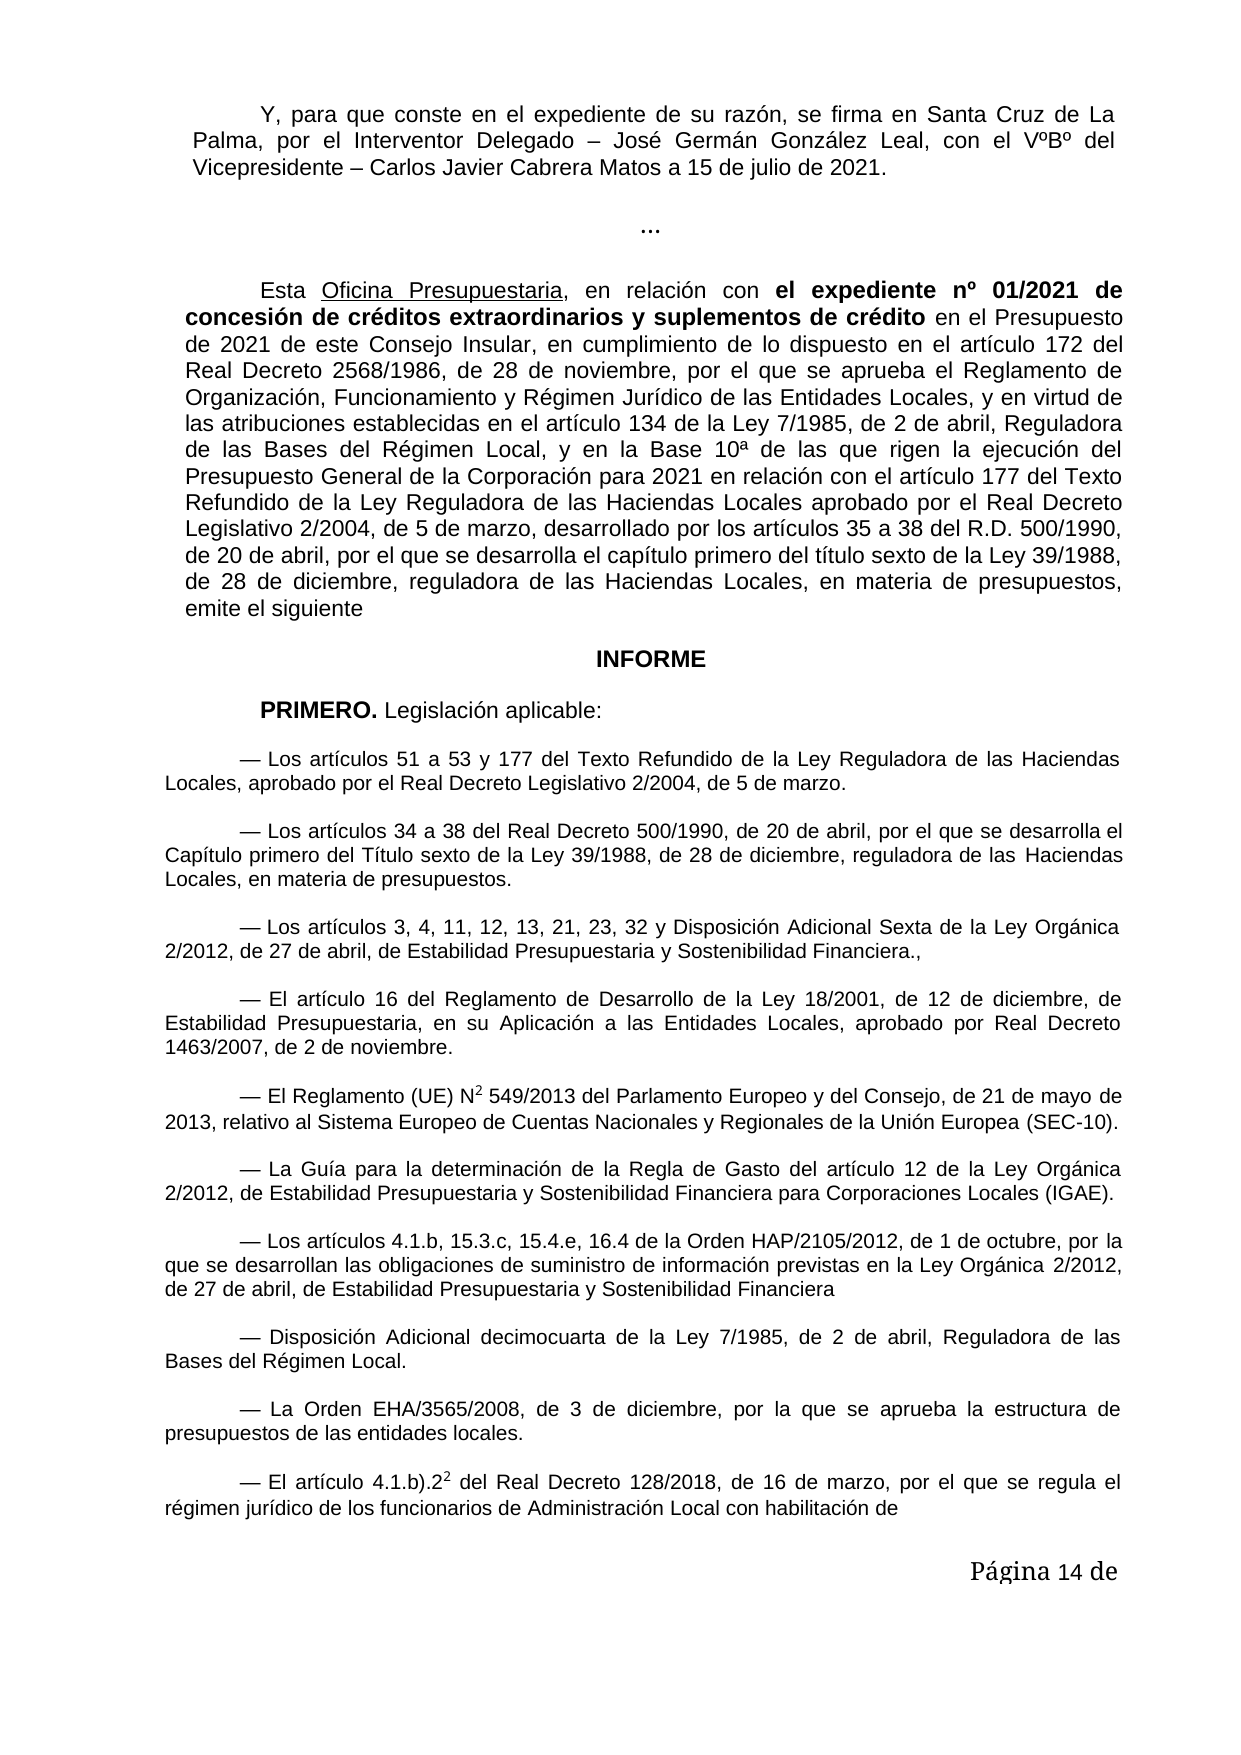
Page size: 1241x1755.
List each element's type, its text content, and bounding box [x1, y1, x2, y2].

list Los artículos 34 a 38 del Real Decreto 500/1990, de 20 de abril, por el que se desarrolla el Capítulo primero del Título sexto de la Ley 39/1988, de 28 de diciembre, reguladora de las Haciendas Locales, en materia de presupuestos. [164, 819, 1123, 891]
subtitle … [164, 207, 1136, 241]
list Los artículos 51 a 53 y 177 del Texto Refundido de la Ley Reguladora de las Haciendas Locales, aprobado por el Real Decreto Legislativo 2/2004, de 5 de marzo. [164, 747, 1122, 795]
list Disposición Adicional decimocuarta de la Ley 7/1985, de 2 de abril, Reguladora de las Bases del Régimen Local. [164, 1325, 1122, 1373]
list El artículo 4.1.b).22 del Real Decreto 128/2018, de 16 de marzo, por el que se regula el régimen jurídico de los funcionarios de Administración Local con habilitación de [164, 1467, 1122, 1519]
text PRIMERO. Legislación aplicable: [260, 696, 1199, 723]
text Esta Oficina Presupuestaria, en relación con el expediente nº 01/2021 de concesión de créditos extraordinarios y suplementos de crédito en el Presupuesto de 2021 de este Consejo Insular, en cumplimiento de lo dispuesto en el artículo 172 del Real Decreto 2568/1986, de 28 de noviembre, por el que se aprueba el Reglamento de Organización, Funcionamiento y Régimen Jurídico de las Entidades Locales, y en virtud de las atribuciones establecidas en el artículo 134 de la Ley 7/1985, de 2 de abril, Reguladora de las Bases del Régimen Local, y en la Base 10ª de las que rigen la ejecución del Presupuesto General de la Corporación para 2021 en relación con el artículo 177 del Texto Refundido de la Ley Reguladora de las Haciendas Locales aprobado por el Real Decreto Legislativo 2/2004, de 5 de marzo, desarrollado por los artículos 35 a 38 del R.D. 500/1990, de 20 de abril, por el que se desarrolla el capítulo primero del título sexto de la Ley 39/1988, de 28 de diciembre, reguladora de las Haciendas Locales, en materia de presupuestos, emite el siguiente [185, 276, 1123, 621]
list El Reglamento (UE) N2 549/2013 del Parlamento Europeo y del Consejo, de 21 de mayo de 2013, relativo al Sistema Europeo de Cuentas Nacionales y Regionales de la Unión Europea (SEC-10). [164, 1081, 1122, 1133]
list La Orden EHA/3565/2008, de 3 de diciembre, por la que se aprueba la estructura de presupuestos de las entidades locales. [164, 1397, 1122, 1444]
list Los artículos 3, 4, 11, 12, 13, 21, 23, 32 y Disposición Adicional Sexta de la Ley Orgánica 2/2012, de 27 de abril, de Estabilidad Presupuestaria y Sostenibilidad Financiera., [164, 914, 1122, 962]
list Los artículos 4.1.b, 15.3.c, 15.4.e, 16.4 de la Orden HAP/2105/2012, de 1 de octubre, por la que se desarrollan las obligaciones de suministro de información previstas en la Ley Orgánica 2/2012, de 27 de abril, de Estabilidad Presupuestaria y Sostenibilidad Financiera [164, 1229, 1122, 1301]
list El artículo 16 del Reglamento de Desarrollo de la Ley 18/2001, de 12 de diciembre, de Estabilidad Presupuestaria, en su Aplicación a las Entidades Locales, aprobado por Real Decreto 1463/2007, de 2 de noviembre. [164, 987, 1122, 1058]
list La Guía para la determinación de la Regla de Gasto del artículo 12 de la Ley Orgánica 2/2012, de Estabilidad Presupuestaria y Sostenibilidad Financiera para Corporaciones Locales (IGAE). [164, 1157, 1122, 1205]
subtitle INFORME [199, 645, 1103, 672]
text Y, para que conste en el expediente de su razón, se firma en Santa Cruz de La Palma, por el Interventor Delegado – José Germán González Leal, con el VºBº del Vicepresidente – Carlos Javier Cabrera Matos a 15 de julio de 2021. [192, 101, 1115, 180]
